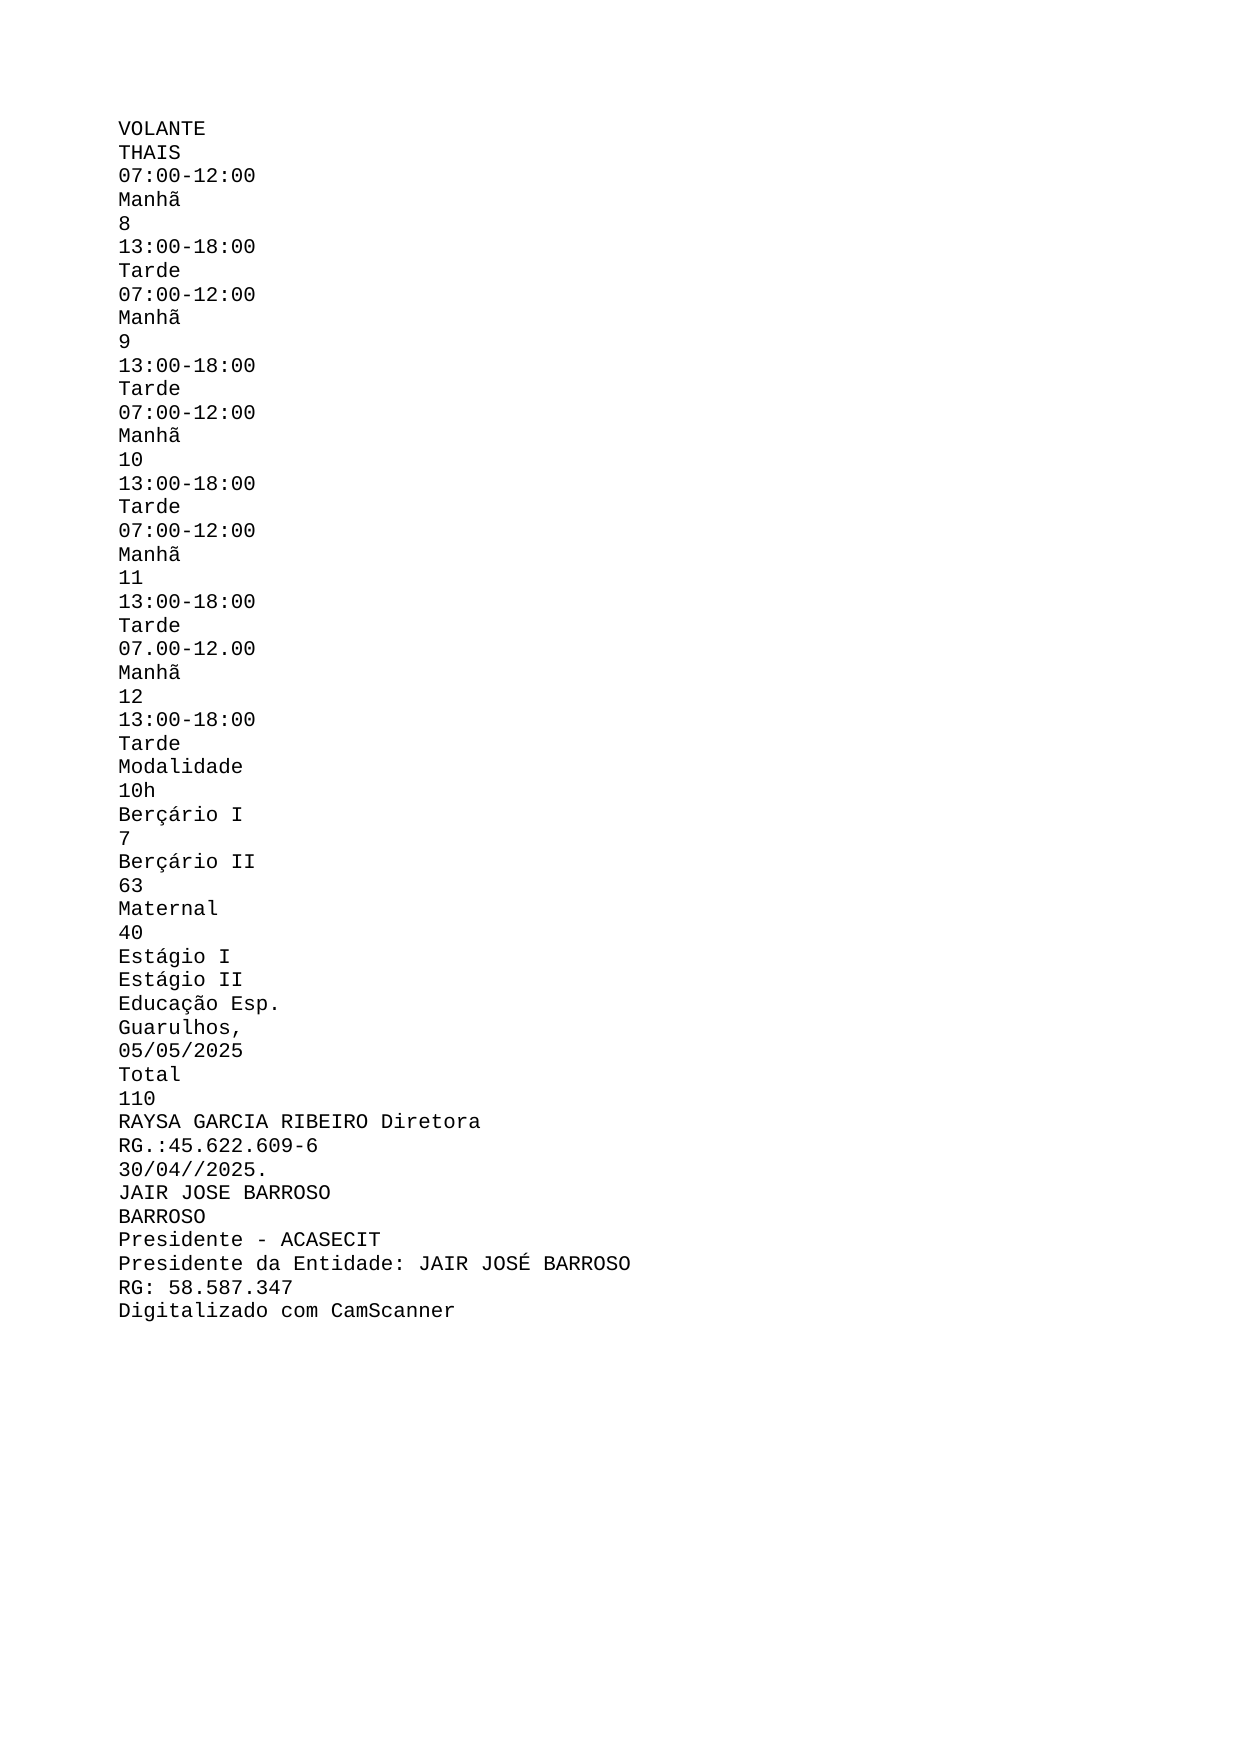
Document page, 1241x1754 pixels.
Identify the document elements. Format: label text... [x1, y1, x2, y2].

text 07:00-12:00 [118, 165, 1122, 189]
text 63 [118, 875, 1122, 898]
text Manhã [118, 426, 1122, 449]
text Estágio II [118, 969, 1122, 993]
text 13:00-18:00 [118, 709, 1122, 733]
text Estágio I [118, 946, 1122, 969]
text Manhã [118, 662, 1122, 686]
text VOLANTE [118, 118, 1122, 142]
text Tarde [118, 496, 1122, 520]
text Tarde [118, 733, 1122, 757]
text 07:00-12:00 [118, 284, 1122, 307]
text 13:00-18:00 [118, 473, 1122, 496]
text 11 [118, 567, 1122, 591]
text Total [118, 1064, 1122, 1088]
text RG: 58.587.347 [118, 1277, 1122, 1300]
text Presidente da Entidade: JAIR JOSÉ BARROSO [118, 1253, 1122, 1277]
text 07.00-12.00 [118, 638, 1122, 662]
text Berçário I [118, 804, 1122, 827]
text 30/04//2025. [118, 1158, 1122, 1182]
text 05/05/2025 [118, 1040, 1122, 1064]
text RG.:45.622.609-6 [118, 1135, 1122, 1158]
text 10h [118, 780, 1122, 804]
text Manhã [118, 307, 1122, 331]
text Maternal [118, 898, 1122, 922]
text 110 [118, 1088, 1122, 1111]
text 13:00-18:00 [118, 591, 1122, 615]
text 07:00-12:00 [118, 402, 1122, 426]
text Tarde [118, 260, 1122, 284]
text RAYSA GARCIA RIBEIRO Diretora [118, 1111, 1122, 1135]
text Educação Esp. [118, 993, 1122, 1017]
text Modalidade [118, 757, 1122, 780]
text Guarulhos, [118, 1017, 1122, 1040]
text 9 [118, 331, 1122, 354]
text Manhã [118, 189, 1122, 213]
text 8 [118, 213, 1122, 236]
text 13:00-18:00 [118, 236, 1122, 260]
text Manhã [118, 544, 1122, 567]
text JAIR JOSE BARROSO [118, 1182, 1122, 1206]
text 13:00-18:00 [118, 354, 1122, 378]
text Presidente - ACASECIT [118, 1229, 1122, 1253]
text 7 [118, 827, 1122, 851]
text 10 [118, 449, 1122, 473]
text Digitalizado com CamScanner [118, 1300, 1122, 1324]
text Tarde [118, 615, 1122, 638]
text 12 [118, 686, 1122, 709]
text THAIS [118, 142, 1122, 165]
text BARROSO [118, 1206, 1122, 1229]
text 40 [118, 922, 1122, 946]
text Berçário II [118, 851, 1122, 875]
text 07:00-12:00 [118, 520, 1122, 544]
text Tarde [118, 378, 1122, 402]
